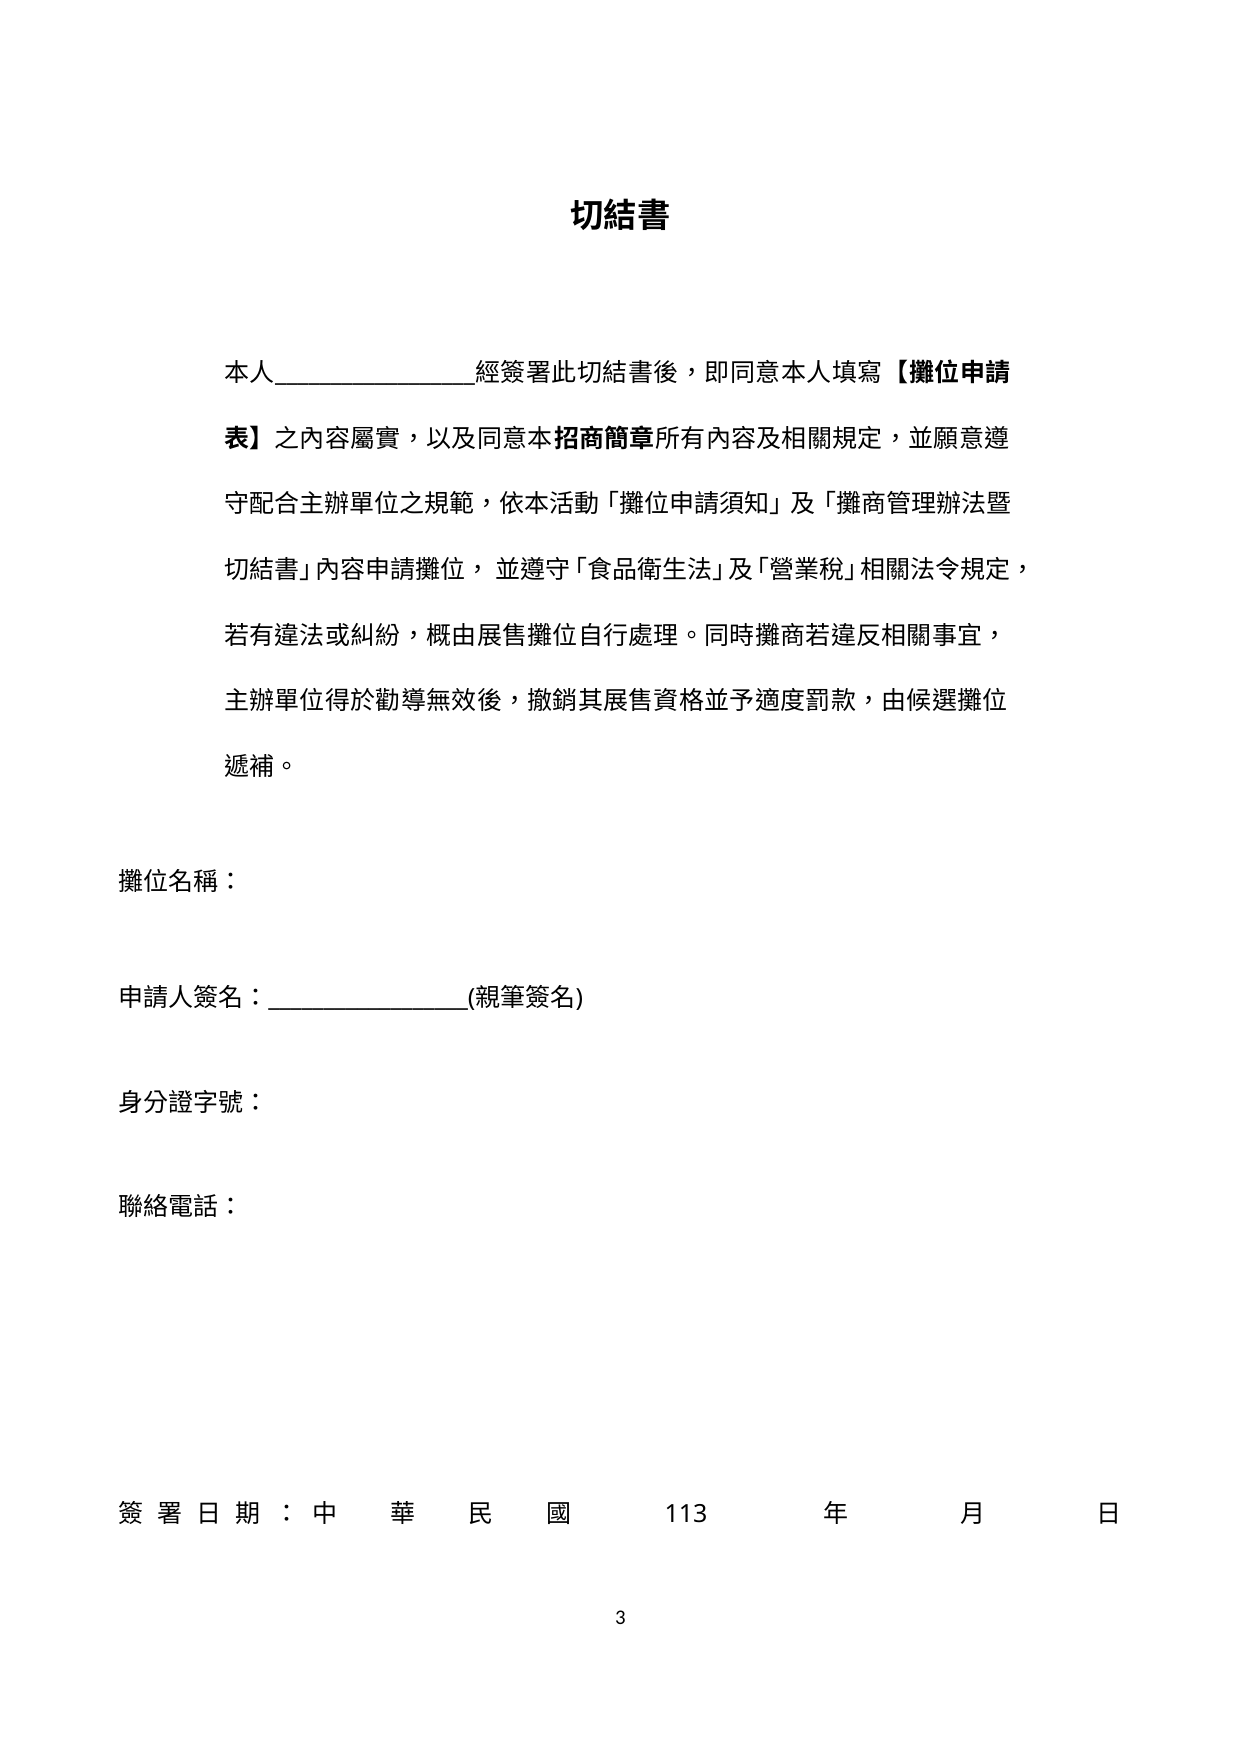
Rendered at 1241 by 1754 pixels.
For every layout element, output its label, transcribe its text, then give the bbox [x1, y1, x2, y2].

text 本人__________________經簽署此切結書後，即同意本人填寫【攤位申請表】之內容屬實，以及同意本招商簡章所有內容及相關規定，並願意遵守配合主辦單位之規範，依本活動「攤位申請須知」及「攤商管理辦法暨切結書」內容申請攤位， 並遵守「食品衛生法」及「營業稅」相關法令規定，若有違法或糾紛，概由展售攤位自行處理。同時攤商若違反相關事宜，主辦單位得於勸導無效後，撤銷其展售資格並予適度罰款，由候選攤位遞補。 [224, 352, 1011, 783]
text 申請人簽名：__________________(親筆簽名) [53, 913, 1187, 1015]
text 切結書 [53, 111, 1187, 315]
text 身分證字號： [53, 1017, 1187, 1119]
text 簽署日期：中 華 民 國 113 年 月 日 [53, 1428, 1187, 1594]
text 聯絡電話： [53, 1121, 1187, 1223]
text 攤位名稱： [53, 796, 1187, 898]
